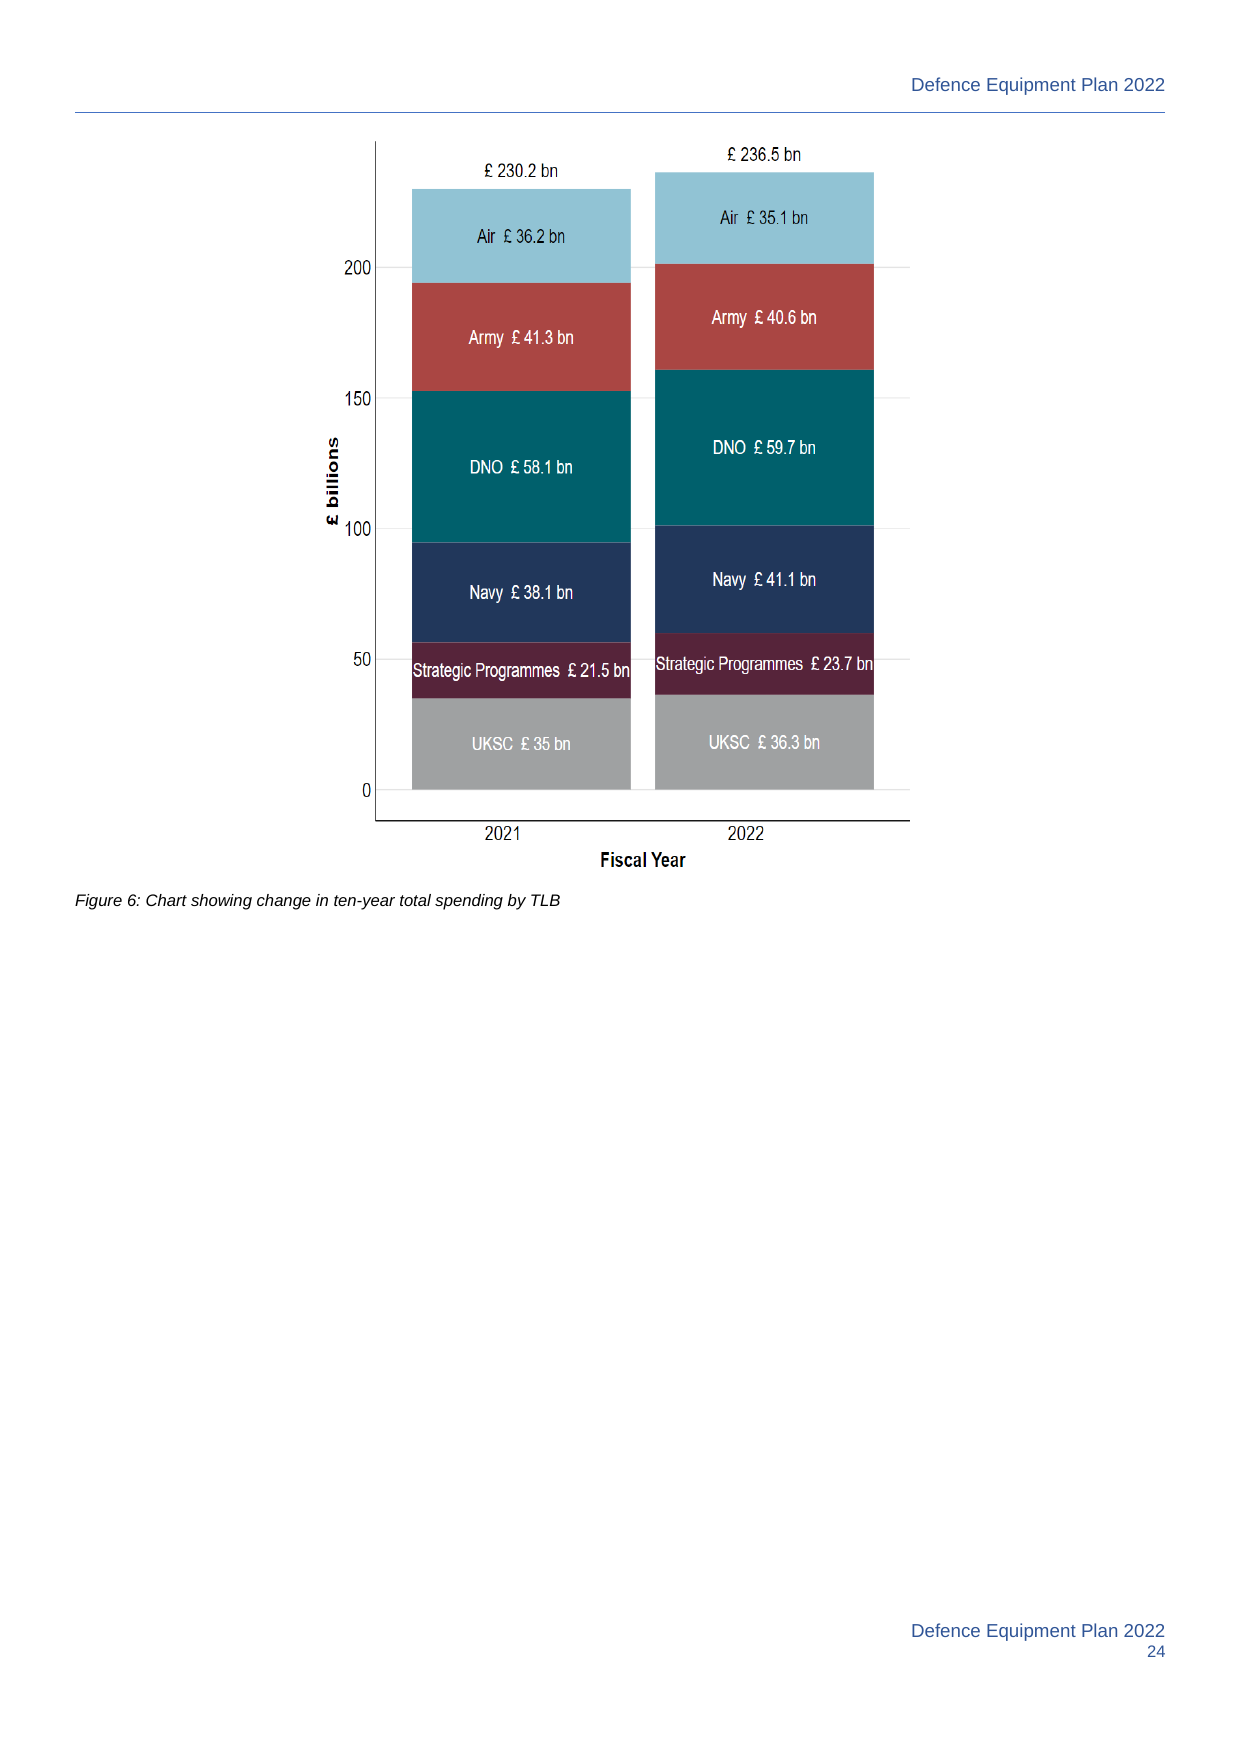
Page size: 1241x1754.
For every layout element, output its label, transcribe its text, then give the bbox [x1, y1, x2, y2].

text Figure 6: Chart showing change in ten-year total spending by TLB [75, 891, 1165, 910]
